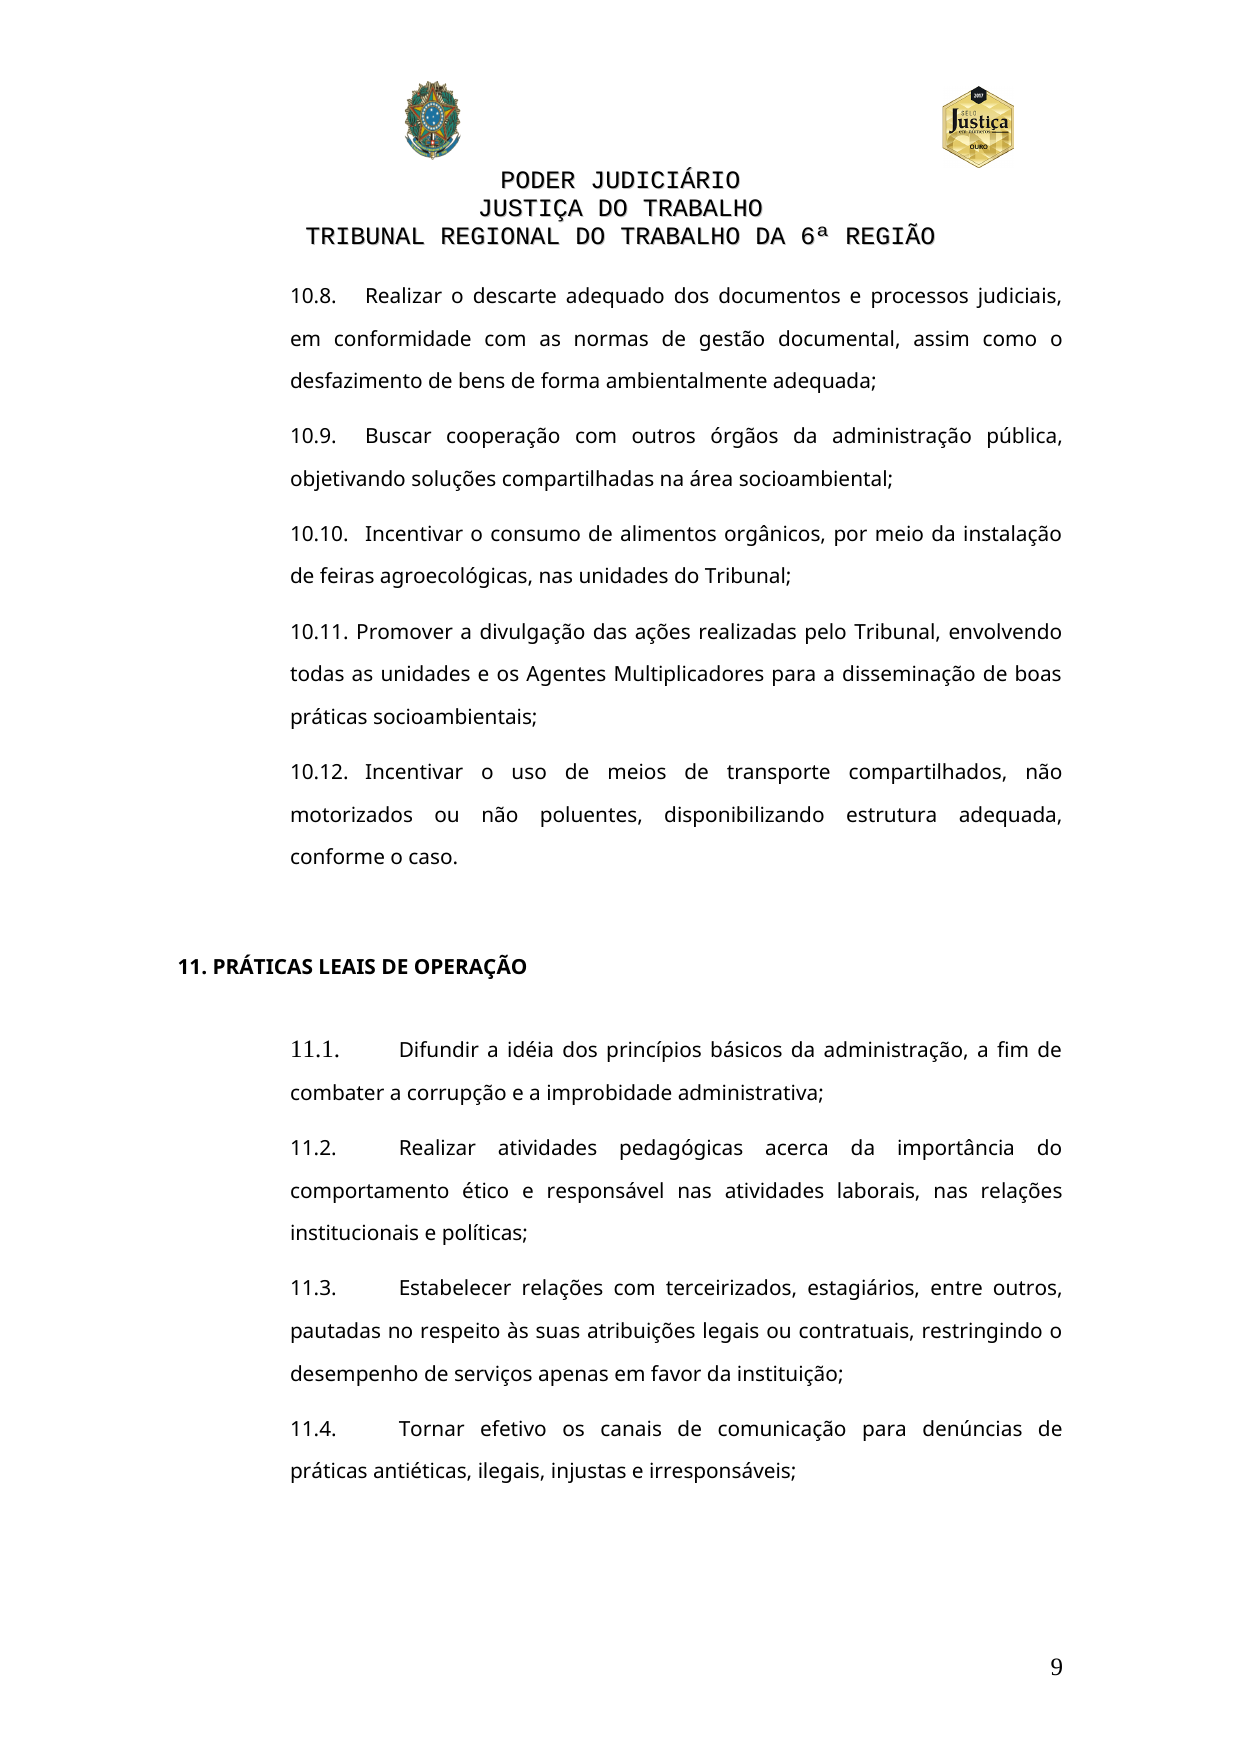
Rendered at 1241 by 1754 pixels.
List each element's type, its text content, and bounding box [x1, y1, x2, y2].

list Tornar efetivo os canais de comunicação para denúncias de práticas antiéticas, ilegais, injustas e irresponsáveis; [290, 1414, 1063, 1485]
list Estabelecer relações com terceirizados, estagiários, entre outros, pautadas no respeito às suas atribuições legais ou contratuais, restringindo o desempenho de serviços apenas em favor da instituição; [290, 1273, 1063, 1387]
picture [404, 81, 461, 160]
list Buscar cooperação com outros órgãos da administração pública, objetivando soluções compartilhadas na área socioambiental; [290, 421, 1063, 492]
list Difundir a idéia dos princípios básicos da administração, a fim de combater a corrupção e a improbidade administrativa; [290, 1034, 1063, 1106]
list Incentivar o uso de meios de transporte compartilhados, não motorizados ou não poluentes, disponibilizando estrutura adequada, conforme o caso. [290, 757, 1063, 871]
text 10.11. Promover a divulgação das ações realizadas pelo Tribunal, envolvendo todas as unidades e os Agentes Multiplicadores para a disseminação de boas práticas socioambientais; [290, 617, 1063, 730]
text 11. PRÁTICAS LEAIS DE OPERAÇÃO [177, 952, 1063, 981]
picture [942, 86, 1014, 168]
list Incentivar o consumo de alimentos orgânicos, por meio da instalação de feiras agroecológicas, nas unidades do Tribunal; [290, 519, 1063, 590]
list Realizar o descarte adequado dos documentos e processos judiciais, em conformidade com as normas de gestão documental, assim como o desfazimento de bens de forma ambientalmente adequada; [290, 281, 1063, 395]
list Realizar atividades pedagógicas acerca da importância do comportamento ético e responsável nas atividades laborais, nas relações institucionais e políticas; [290, 1133, 1063, 1247]
